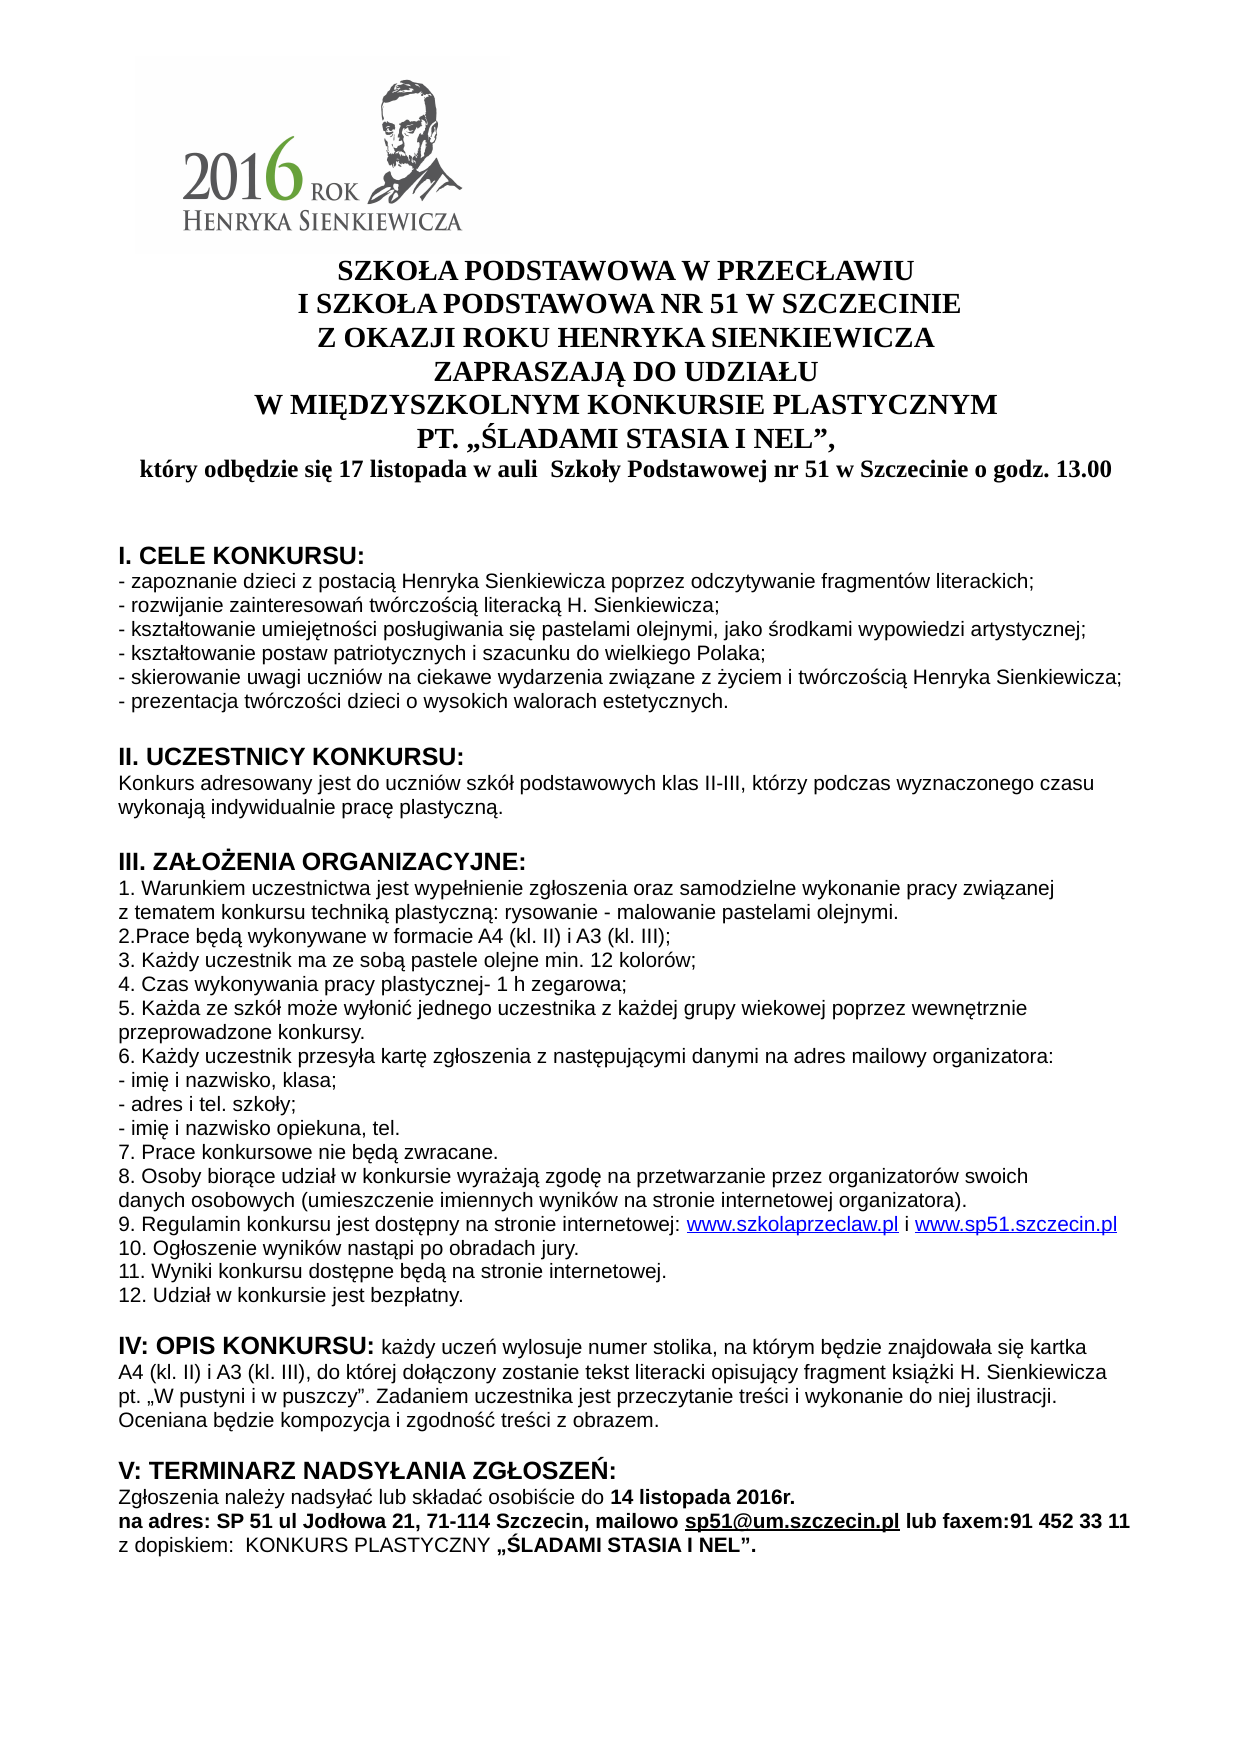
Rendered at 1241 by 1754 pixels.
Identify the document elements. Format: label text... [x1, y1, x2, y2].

text 7. Prace konkursowe nie będą zwracane. [118, 1139, 1134, 1163]
text - adres i tel. szkoły; [118, 1092, 1134, 1116]
text I SZKOŁA PODSTAWOWA NR 51 W SZCZECINIE [118, 287, 1134, 320]
text - imię i nazwisko, klasa; [118, 1068, 1134, 1092]
text danych osobowych (umieszczenie imiennych wyników na stronie internetowej organizatora). [118, 1187, 1134, 1211]
text - skierowanie uwagi uczniów na ciekawe wydarzenia związane z życiem i twórczością Henryka Sienkiewicza; [118, 665, 1134, 689]
text - zapoznanie dzieci z postacią Henryka Sienkiewicza poprzez odczytywanie fragmentów literackich; [118, 569, 1134, 593]
text 3. Każdy uczestnik ma ze sobą pastele olejne min. 12 kolorów; [118, 948, 1134, 972]
text 1. Warunkiem uczestnictwa jest wypełnienie zgłoszenia oraz samodzielne wykonanie pracy związanej [118, 876, 1134, 900]
text PT. „ŚLADAMI STASIA I NEL”, [118, 421, 1134, 454]
text W MIĘDZYSZKOLNYM KONKURSIE PLASTYCZNYM [118, 387, 1134, 421]
text SZKOŁA PODSTAWOWA W PRZECŁAWIU [118, 45, 1134, 287]
text Z OKAZJI ROKU HENRYKA SIENKIEWICZA [118, 320, 1134, 354]
text ZAPRASZAJĄ DO UDZIAŁU [118, 354, 1134, 387]
text 8. Osoby biorące udział w konkursie wyrażają zgodę na przetwarzanie przez organizatorów swoich [118, 1163, 1134, 1187]
text Zgłoszenia należy nadsyłać lub składać osobiście do 14 listopada 2016r. [118, 1484, 1134, 1508]
text 4. Czas wykonywania pracy plastycznej- 1 h zegarowa; [118, 972, 1134, 996]
text A4 (kl. II) i A3 (kl. III), do której dołączony zostanie tekst literacki opisujący fragment książki H. Sienkiewicza [118, 1360, 1134, 1384]
text I. CELE KONKURSU: [118, 541, 1134, 569]
text z dopiskiem: KONKURS PLASTYCZNY „ŚLADAMI STASIA I NEL”. [118, 1532, 1134, 1556]
text 5. Każda ze szkół może wyłonić jednego uczestnika z każdej grupy wiekowej poprzez wewnętrznie przeprowadzone konkursy. [118, 996, 1134, 1044]
text 11. Wyniki konkursu dostępne będą na stronie internetowej. [118, 1259, 1134, 1283]
text - prezentacja twórczości dzieci o wysokich walorach estetycznych. [118, 689, 1134, 713]
text II. UCZESTNICY KONKURSU: [118, 742, 1134, 771]
text 6. Każdy uczestnik przesyła kartę zgłoszenia z następującymi danymi na adres mailowy organizatora: [118, 1044, 1134, 1068]
text 9. Regulamin konkursu jest dostępny na stronie internetowej: www.szkolaprzeclaw.pl i www.sp51.szczecin.pl [118, 1211, 1134, 1235]
text 10. Ogłoszenie wyników nastąpi po obradach jury. [118, 1235, 1134, 1259]
text - imię i nazwisko opiekuna, tel. [118, 1116, 1134, 1139]
text Konkurs adresowany jest do uczniów szkół podstawowych klas II-III, którzy podczas wyznaczonego czasu wykonają indywidualnie pracę plastyczną. [118, 771, 1134, 818]
text na adres: SP 51 ul Jodłowa 21, 71-114 Szczecin, mailowo sp51@um.szczecin.pl lub faxem:91 452 33 11 [118, 1508, 1134, 1532]
text który odbędzie się 17 listopada w auli Szkoły Podstawowej nr 51 w Szczecinie o godz. 13.00 [118, 454, 1134, 483]
text III. ZAŁOŻENIA ORGANIZACYJNE: [118, 847, 1134, 876]
text 12. Udział w konkursie jest bezpłatny. [118, 1283, 1134, 1307]
text - kształtowanie umiejętności posługiwania się pastelami olejnymi, jako środkami wypowiedzi artystycznej; [118, 617, 1134, 641]
text V: TERMINARZ NADSYŁANIA ZGŁOSZEŃ: [118, 1456, 1134, 1484]
text z tematem konkursu techniką plastyczną: rysowanie - malowanie pastelami olejnymi. [118, 900, 1134, 924]
text pt. „W pustyni i w puszczy”. Zadaniem uczestnika jest przeczytanie treści i wykonanie do niej ilustracji. [118, 1384, 1134, 1408]
text IV: OPIS KONKURSU: każdy uczeń wylosuje numer stolika, na którym będzie znajdowała się kartka [118, 1331, 1134, 1360]
text Oceniana będzie kompozycja i zgodność treści z obrazem. [118, 1408, 1134, 1432]
text - rozwijanie zainteresowań twórczością literacką H. Sienkiewicza; [118, 593, 1134, 617]
text 2.Prace będą wykonywane w formacie A4 (kl. II) i A3 (kl. III); [118, 924, 1134, 948]
text - kształtowanie postaw patriotycznych i szacunku do wielkiego Polaka; [118, 641, 1134, 665]
